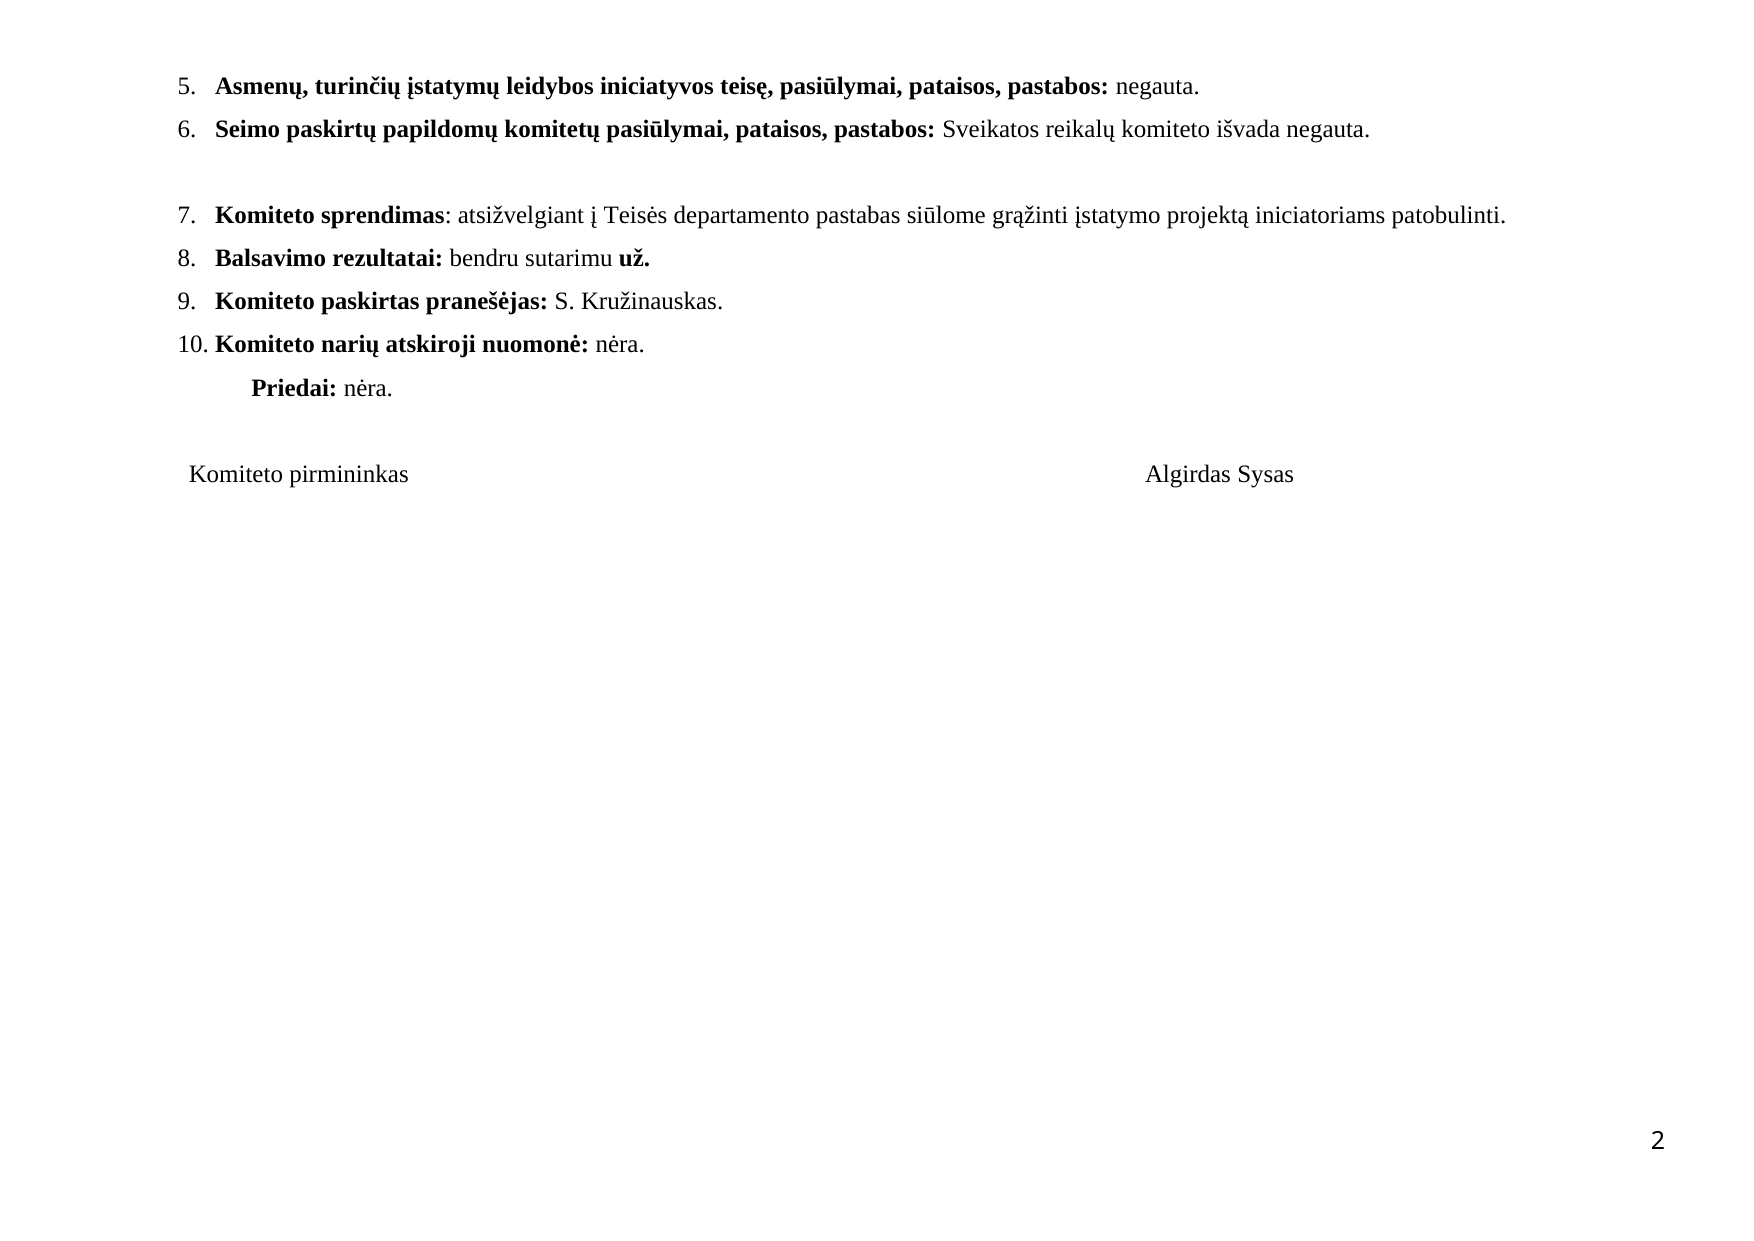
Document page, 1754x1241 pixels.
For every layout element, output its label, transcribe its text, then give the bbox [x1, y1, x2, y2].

table_header [631, 588, 1133, 631]
text Priedai: nėra. [177, 373, 1665, 401]
list Seimo paskirtų papildomų komitetų pasiūlymai, pataisos, pastabos: Sveikatos reikalų komiteto išvada negauta. [177, 114, 1665, 143]
table_header [631, 459, 1133, 502]
list Komiteto narių atskiroji nuomonė: nėra. [177, 329, 1665, 358]
list Komiteto paskirtas pranešėjas: S. Kružinauskas. [177, 286, 1665, 315]
table_header Komiteto pirmininkas [177, 459, 631, 502]
list Komiteto sprendimas: atsižvelgiant į Teisės departamento pastabas siūlome grąžinti įstatymo projektą iniciatoriams patobulinti. [177, 200, 1665, 229]
list Balsavimo rezultatai: bendru sutarimu už. [177, 243, 1665, 272]
list Asmenų, turinčių įstatymų leidybos iniciatyvos teisę, pasiūlymai, pataisos, pastabos: negauta. [177, 71, 1665, 99]
table_header Algirdas Sysas [1134, 459, 1503, 502]
table_header [1134, 588, 1503, 631]
table_header [177, 588, 631, 631]
